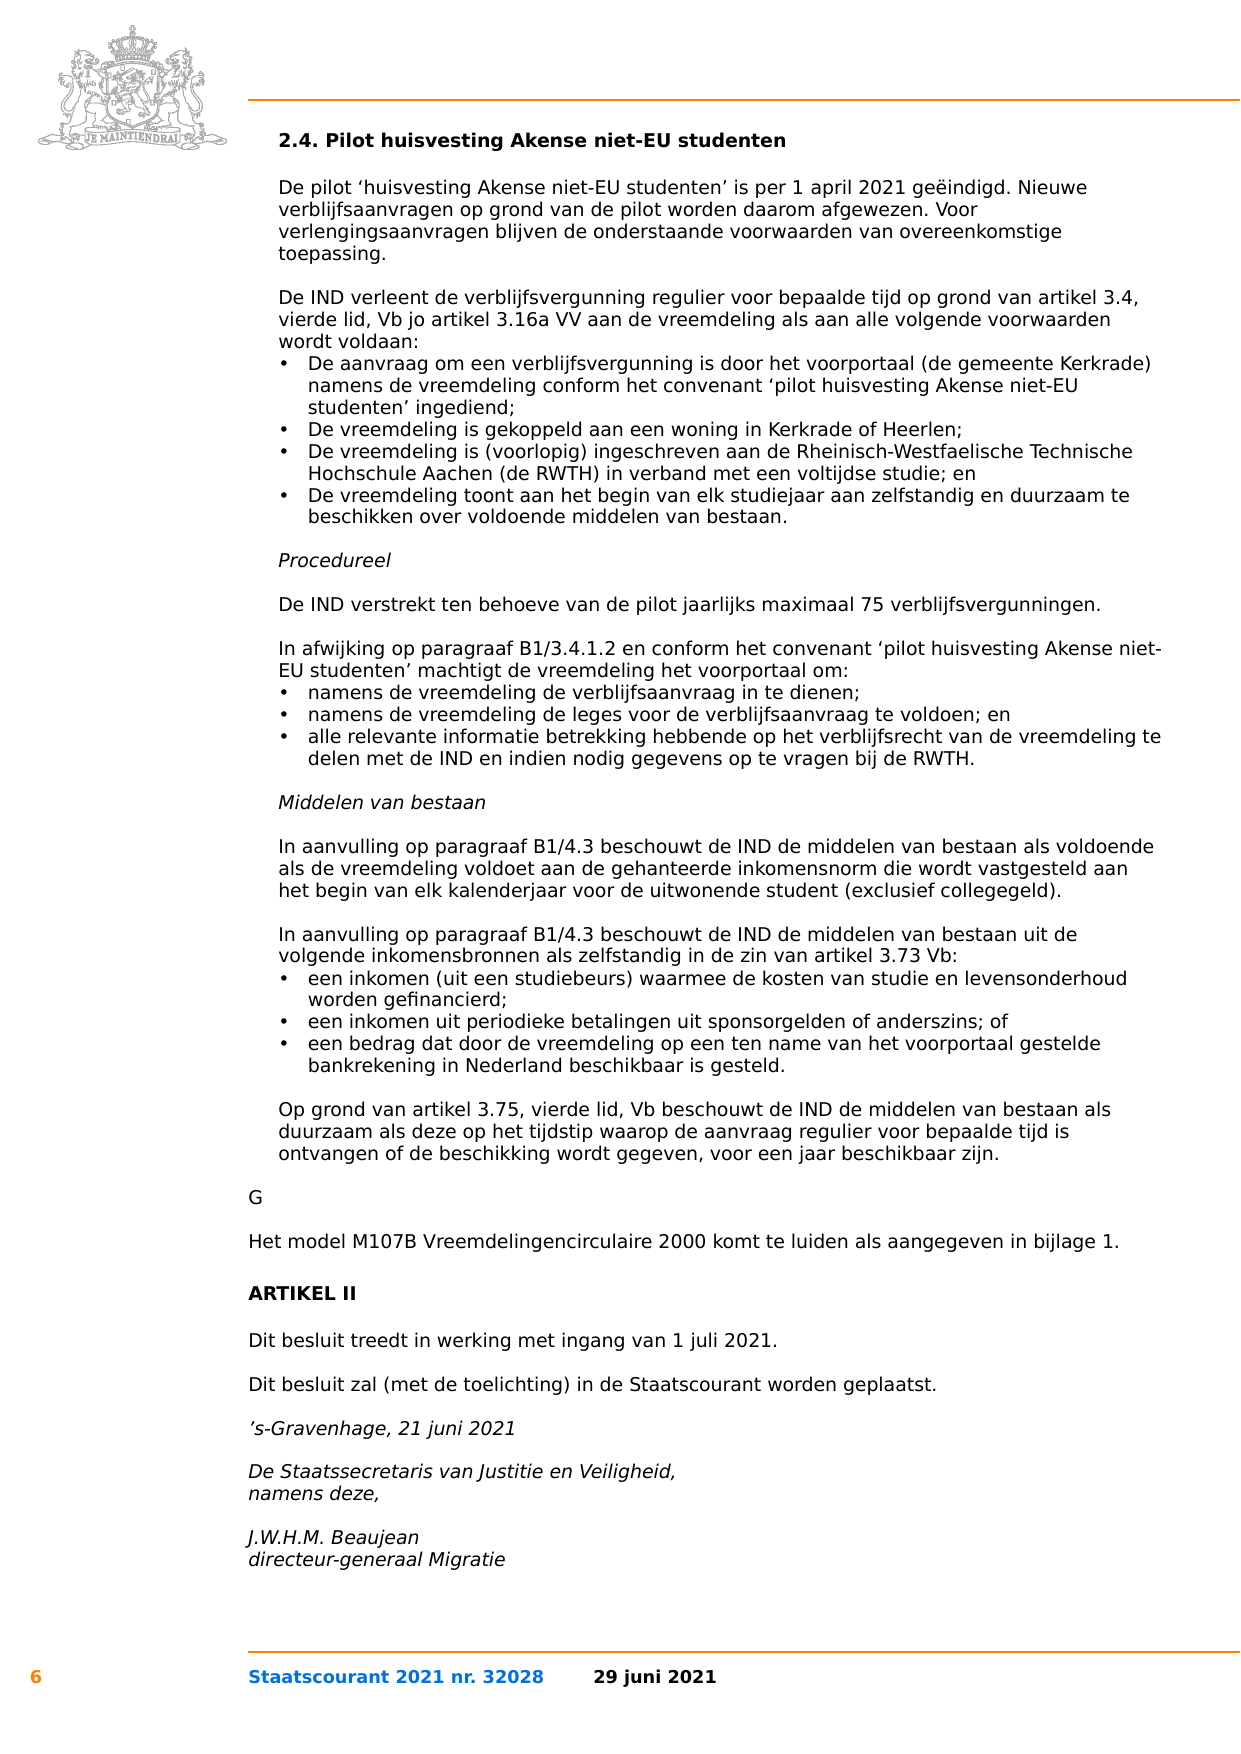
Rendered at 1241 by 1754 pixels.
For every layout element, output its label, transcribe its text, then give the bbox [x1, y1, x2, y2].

text In aanvulling op paragraaf B1/4.3 beschouwt de IND de middelen van bestaan als voldoende als de vreemdeling voldoet aan de gehanteerde inkomensnorm die wordt vastgesteld aan het begin van elk kalenderjaar voor de uitwonende student (exclusief collegegeld). [278, 836, 1163, 902]
subtitle Procedureel [278, 550, 1163, 572]
text Dit besluit treedt in werking met ingang van 1 juli 2021. [248, 1330, 1163, 1352]
text • De vreemdeling is gekoppeld aan een woning in Kerkrade of Heerlen; [278, 418, 1163, 441]
subtitle Middelen van bestaan [278, 792, 1163, 814]
text De IND verstrekt ten behoeve van de pilot jaarlijks maximaal 75 verblijfsvergunningen. [278, 594, 1163, 616]
subtitle ARTIKEL II [248, 1283, 1163, 1305]
text In afwijking op paragraaf B1/3.4.1.2 en conform het convenant ‘pilot huisvesting Akense niet-EU studenten’ machtigt de vreemdeling het voorportaal om: [278, 638, 1163, 682]
text ’s-Gravenhage, 21 juni 2021 [248, 1417, 1163, 1439]
text Op grond van artikel 3.75, vierde lid, Vb beschouwt de IND de middelen van bestaan als duurzaam als deze op het tijdstip waarop de aanvraag regulier voor bepaalde tijd is ontvangen of de beschikking wordt gegeven, voor een jaar beschikbaar zijn. [278, 1099, 1163, 1165]
text De pilot ‘huisvesting Akense niet-EU studenten’ is per 1 april 2021 geëindigd. Nieuwe verblijfsaanvragen op grond van de pilot worden daarom afgewezen. Voor verlengingsaanvragen blijven de onderstaande voorwaarden van overeenkomstige toepassing. [278, 177, 1163, 265]
text G [248, 1187, 1163, 1209]
text • De aanvraag om een verblijfsvergunning is door het voorportaal (de gemeente Kerkrade) namens de vreemdeling conform het convenant ‘pilot huisvesting Akense niet-EU studenten’ ingediend; [278, 353, 1163, 418]
text • een inkomen (uit een studiebeurs) waarmee de kosten van studie en levensonderhoud worden gefinancierd; [278, 967, 1163, 1011]
text • een inkomen uit periodieke betalingen uit sponsorgelden of anderszins; of [278, 1011, 1163, 1033]
text Het model M107B Vreemdelingencirculaire 2000 komt te luiden als aangegeven in bijlage 1. [248, 1231, 1163, 1253]
text De Staatssecretaris van Justitie en Veiligheid, namens deze, J.W.H.M. Beaujean directeur-generaal Migratie [248, 1461, 1163, 1571]
text • De vreemdeling toont aan het begin van elk studiejaar aan zelfstandig en duurzaam te beschikken over voldoende middelen van bestaan. [278, 484, 1163, 528]
text De IND verleent de verblijfsvergunning regulier voor bepaalde tijd op grond van artikel 3.4, vierde lid, Vb jo artikel 3.16a VV aan de vreemdeling als aan alle volgende voorwaarden wordt voldaan: [278, 287, 1163, 353]
text • De vreemdeling is (voorlopig) ingeschreven aan de Rheinisch-Westfaelische Technische Hochschule Aachen (de RWTH) in verband met een voltijdse studie; en [278, 441, 1163, 484]
subtitle 2.4. Pilot huisvesting Akense niet-EU studenten [278, 130, 1163, 152]
text • namens de vreemdeling de leges voor de verblijfsaanvraag te voldoen; en [278, 704, 1163, 726]
text • namens de vreemdeling de verblijfsaanvraag in te dienen; [278, 682, 1163, 704]
picture [38, 25, 227, 150]
text Dit besluit zal (met de toelichting) in de Staatscourant worden geplaatst. [248, 1374, 1163, 1396]
text • een bedrag dat door de vreemdeling op een ten name van het voorportaal gestelde bankrekening in Nederland beschikbaar is gesteld. [278, 1033, 1163, 1077]
text In aanvulling op paragraaf B1/4.3 beschouwt de IND de middelen van bestaan uit de volgende inkomensbronnen als zelfstandig in de zin van artikel 3.73 Vb: [278, 923, 1163, 967]
text • alle relevante informatie betrekking hebbende op het verblijfsrecht van de vreemdeling te delen met de IND en indien nodig gegevens op te vragen bij de RWTH. [278, 726, 1163, 770]
